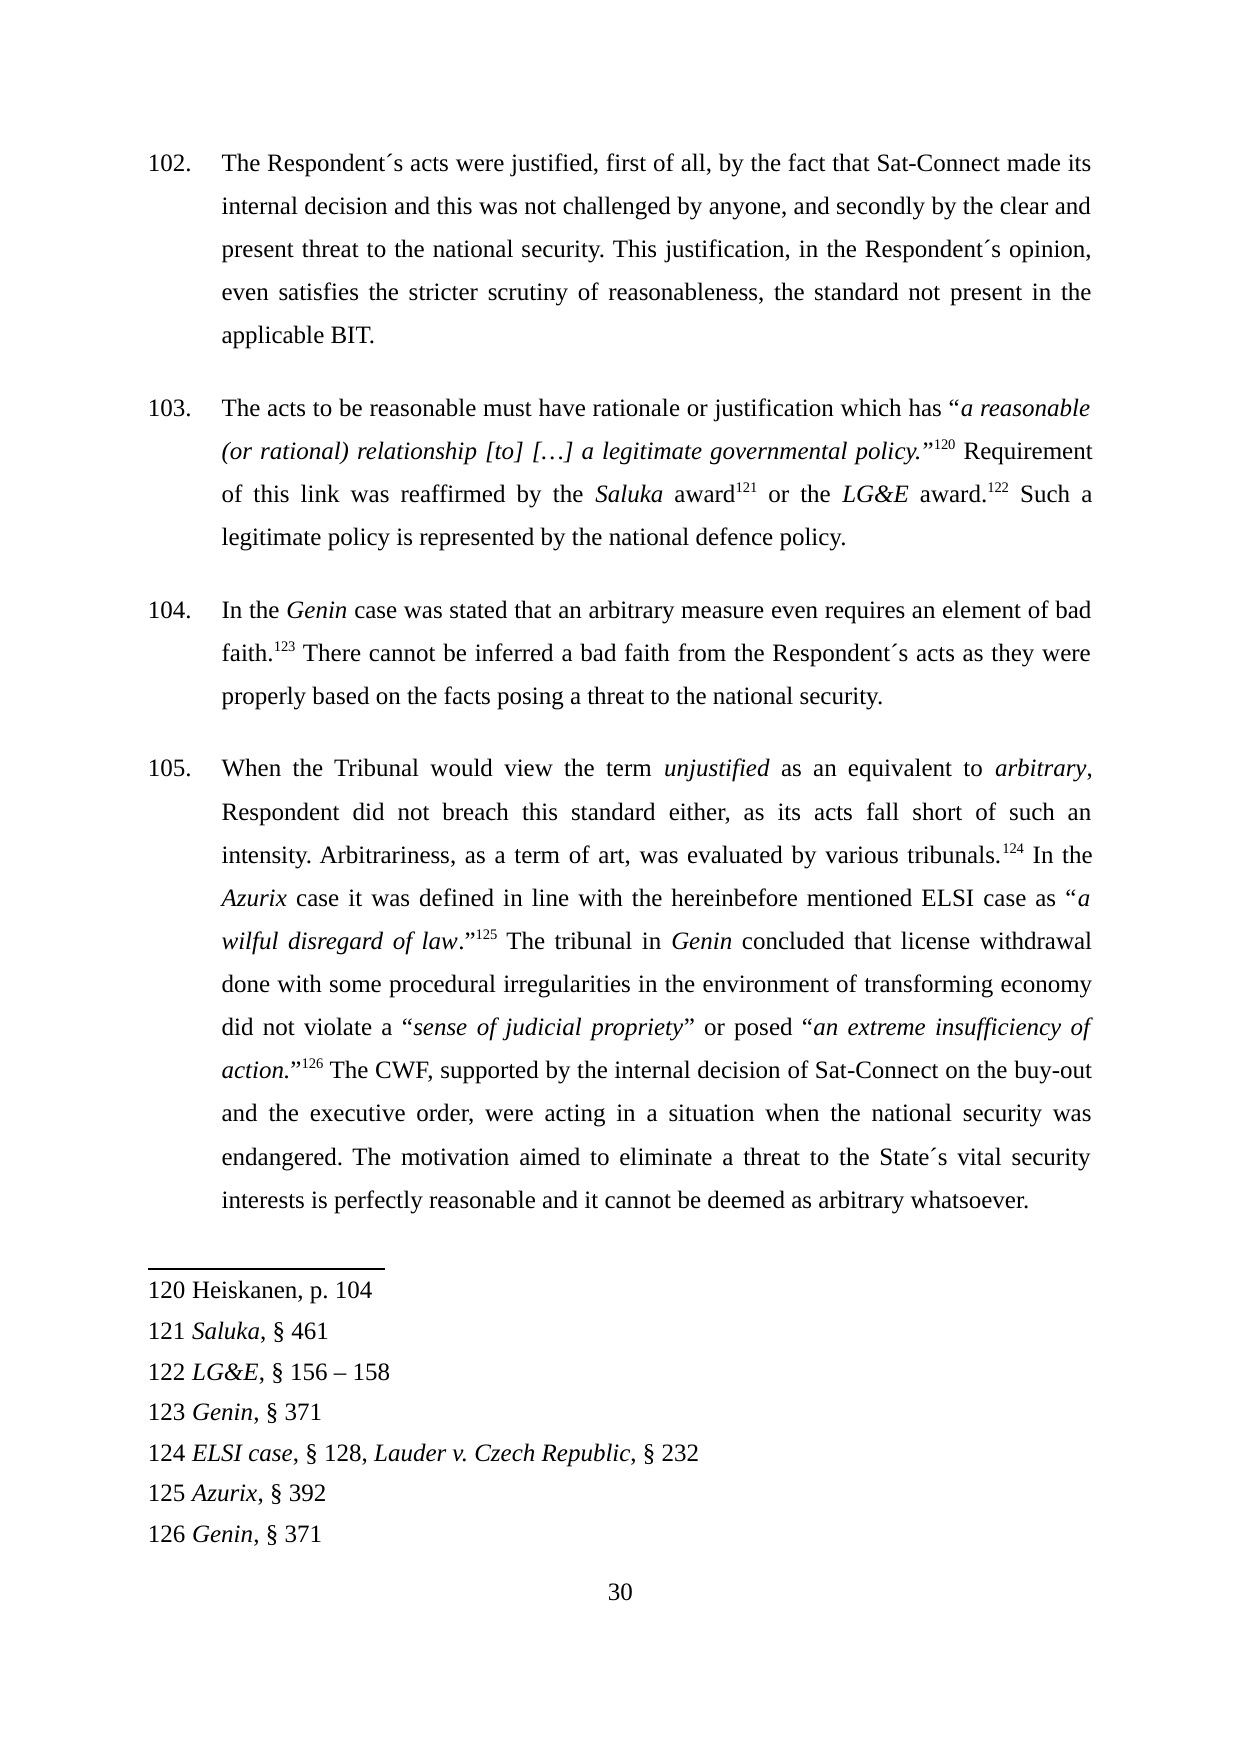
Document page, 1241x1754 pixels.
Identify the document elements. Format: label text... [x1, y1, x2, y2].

list Genin, § 371 [148, 1397, 1093, 1426]
list LG&E, § 156 – 158 [148, 1357, 1093, 1385]
list The acts to be reasonable must have rationale or justification which has “a reasonable (or rational) relationship [to] […] a legitimate governmental policy.” Requirement of this link was reaffirmed by the Saluka award or the LG&E award. Such a legitimate policy is represented by the national defence policy. [148, 393, 1093, 551]
list Saluka, § 461 [148, 1316, 1093, 1345]
list When the Tribunal would view the term unjustified as an equivalent to arbitrary, Respondent did not breach this standard either, as its acts fall short of such an intensity. Arbitrariness, as a term of art, was evaluated by various tribunals. In the Azurix case it was defined in line with the hereinbefore mentioned ELSI case as “a wilful disregard of law.” The tribunal in Genin concluded that license withdrawal done with some procedural irregularities in the environment of transforming economy did not violate a “sense of judicial propriety” or posed “an extreme insufficiency of action.” The CWF, supported by the internal decision of Sat-Connect on the buy-out and the executive order, were acting in a situation when the national security was endangered. The motivation aimed to eliminate a threat to the State´s vital security interests is perfectly reasonable and it cannot be deemed as arbitrary whatsoever. [148, 753, 1093, 1213]
list The Respondent´s acts were justified, first of all, by the fact that Sat-Connect made its internal decision and this was not challenged by anyone, and secondly by the clear and present threat to the national security. This justification, in the Respondent´s opinion, even satisfies the stricter scrutiny of reasonableness, the standard not present in the applicable BIT. [148, 148, 1093, 349]
list Azurix, § 392 [148, 1478, 1093, 1507]
list ELSI case, § 128, Lauder v. Czech Republic, § 232 [148, 1438, 1093, 1466]
list Heiskanen, p. 104 [148, 1276, 1093, 1304]
list In the Genin case was stated that an arbitrary measure even requires an element of bad faith. There cannot be inferred a bad faith from the Respondent´s acts as they were properly based on the facts posing a threat to the national security. [148, 595, 1093, 710]
list Genin, § 371 [148, 1519, 1093, 1547]
